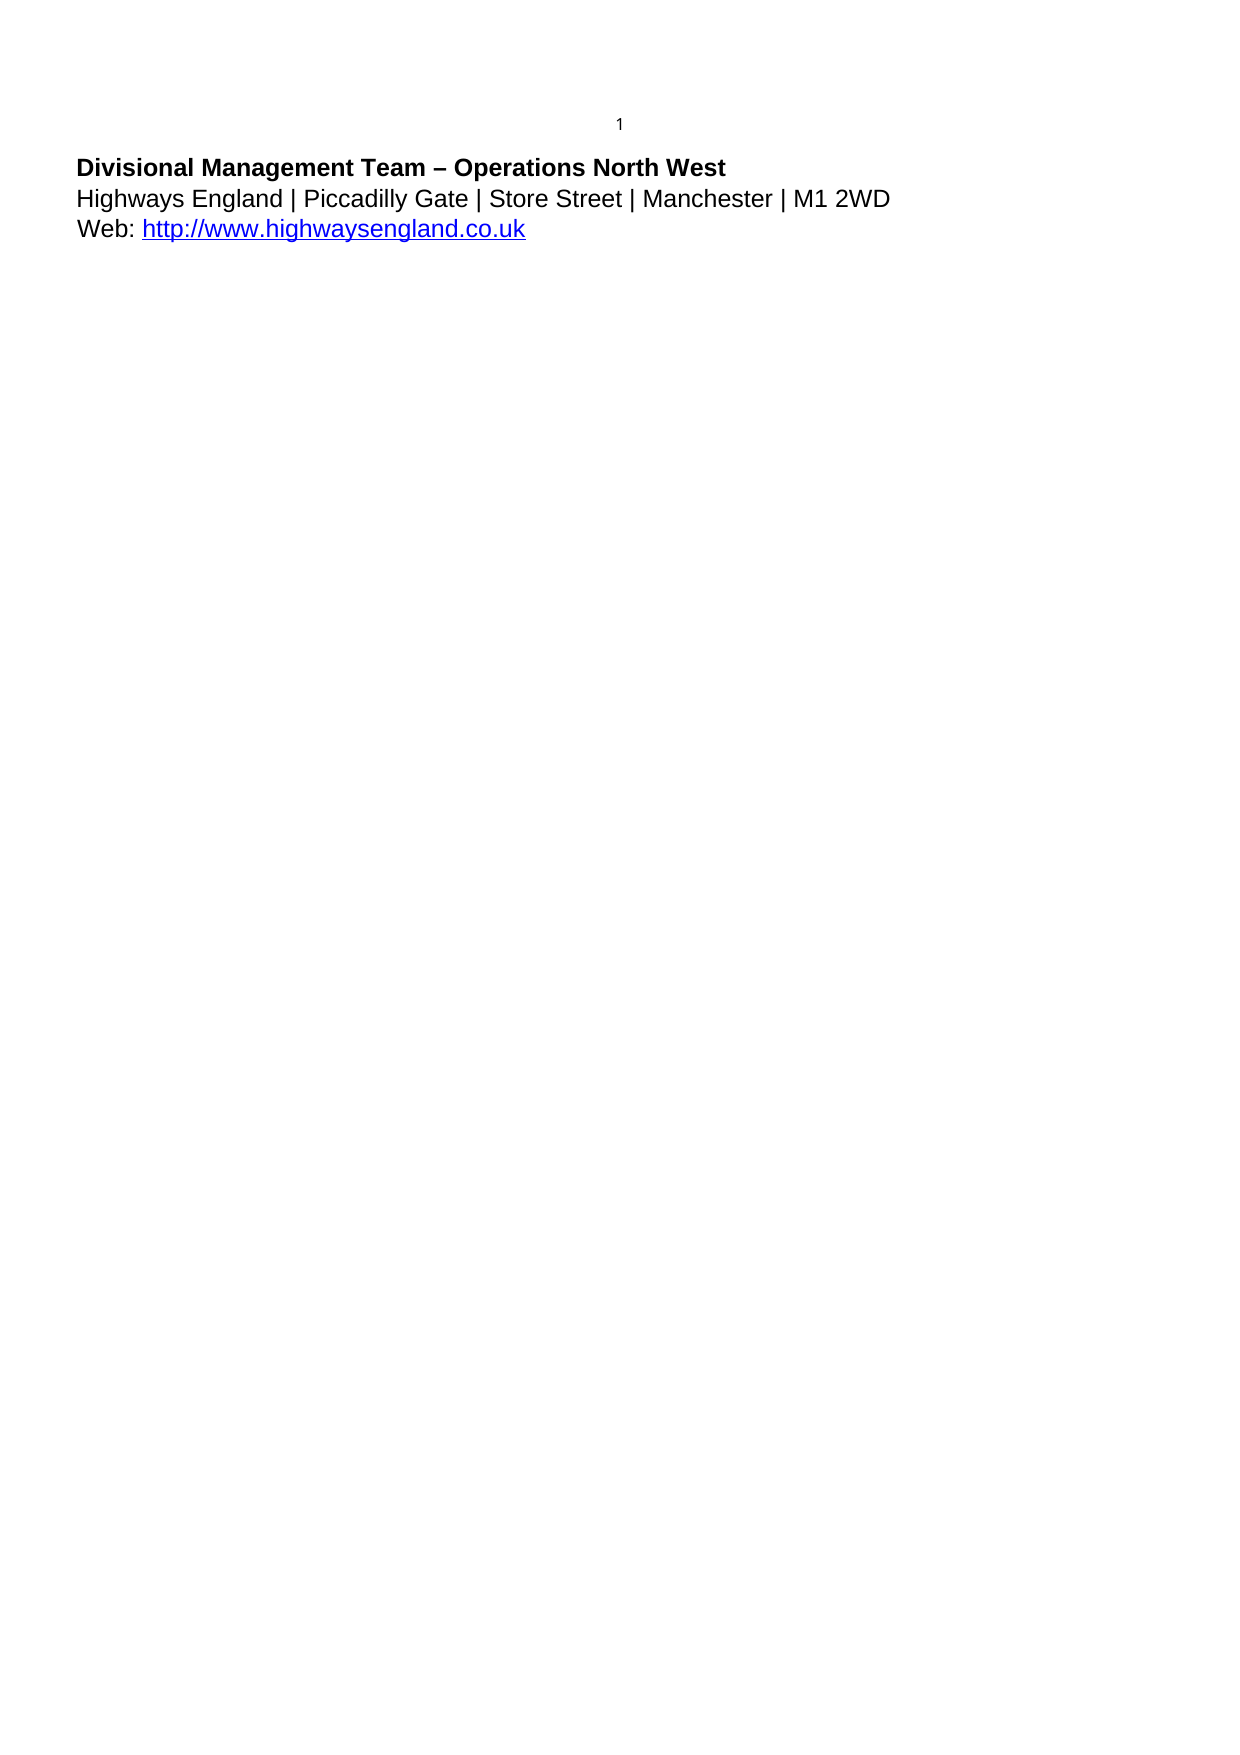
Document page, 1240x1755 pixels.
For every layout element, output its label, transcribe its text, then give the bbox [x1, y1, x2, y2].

text 1 [77, 113, 1163, 136]
text Web: http://www.highwaysengland.co.uk [77, 214, 1163, 243]
text Divisional Management Team – Operations North West [76, 153, 1163, 182]
text Highways England | Piccadilly Gate | Store Street | Manchester | M1 2WD [76, 183, 1163, 212]
